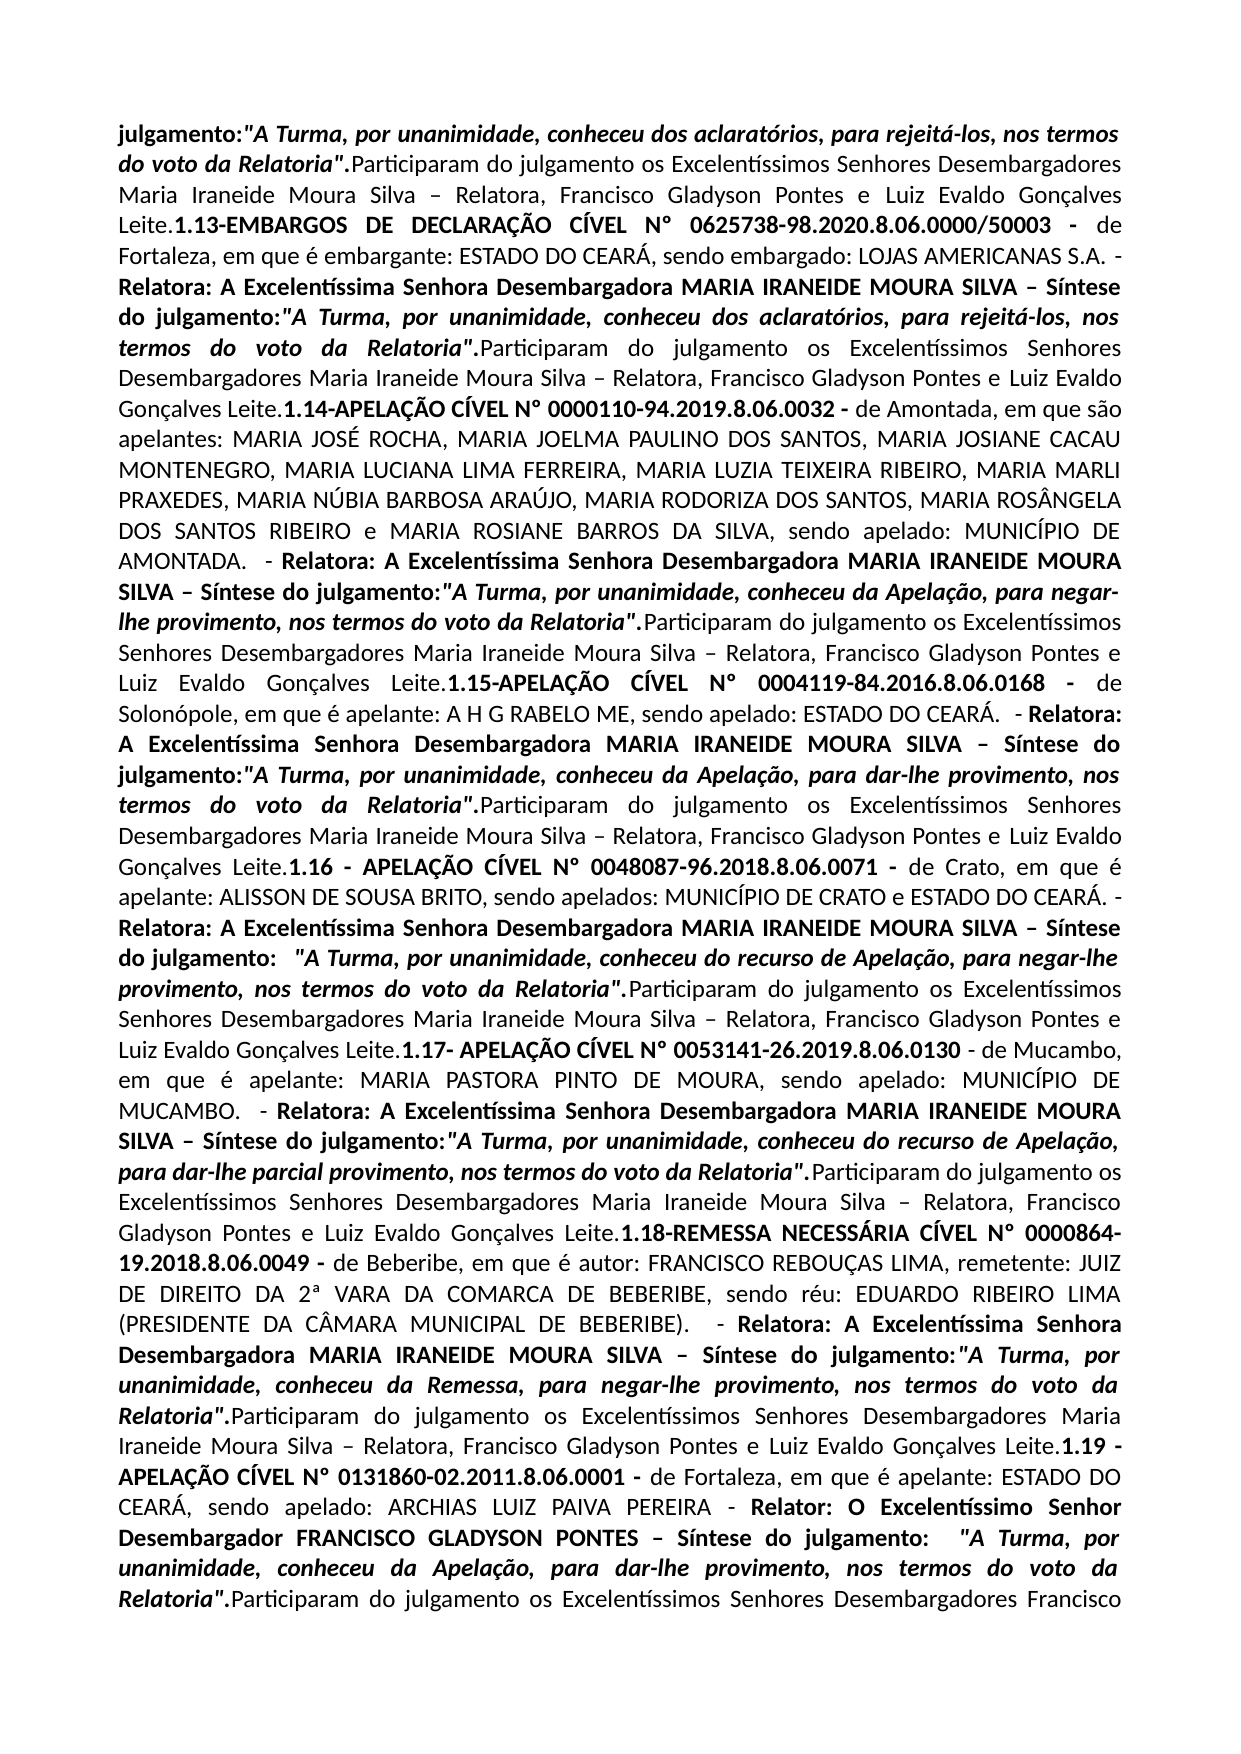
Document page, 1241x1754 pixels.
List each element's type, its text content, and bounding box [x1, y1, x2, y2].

text julgamento:"A Turma, por unanimidade, conheceu dos aclaratórios, para rejeitá-los, nos termos do voto da Relatoria".Participaram do julgamento os Excelentíssimos Senhores Desembargadores Maria Iraneide Moura Silva – Relatora, Francisco Gladyson Pontes e Luiz Evaldo Gonçalves Leite.1.13-EMBARGOS DE DECLARAÇÃO CÍVEL Nº 0625738-98.2020.8.06.0000/50003 - de Fortaleza, em que é embargante: ESTADO DO CEARÁ, sendo embargado: LOJAS AMERICANAS S.A. - Relatora: A Excelentíssima Senhora Desembargadora MARIA IRANEIDE MOURA SILVA – Síntese do julgamento:"A Turma, por unanimidade, conheceu dos aclaratórios, para rejeitá-los, nos termos do voto da Relatoria".Participaram do julgamento os Excelentíssimos Senhores Desembargadores Maria Iraneide Moura Silva – Relatora, Francisco Gladyson Pontes e Luiz Evaldo Gonçalves Leite.1.14-APELAÇÃO CÍVEL Nº 0000110-94.2019.8.06.0032 - de Amontada, em que são apelantes: MARIA JOSÉ ROCHA, MARIA JOELMA PAULINO DOS SANTOS, MARIA JOSIANE CACAU MONTENEGRO, MARIA LUCIANA LIMA FERREIRA, MARIA LUZIA TEIXEIRA RIBEIRO, MARIA MARLI PRAXEDES, MARIA NÚBIA BARBOSA ARAÚJO, MARIA RODORIZA DOS SANTOS, MARIA ROSÂNGELA DOS SANTOS RIBEIRO e MARIA ROSIANE BARROS DA SILVA, sendo apelado: MUNICÍPIO DE AMONTADA. - Relatora: A Excelentíssima Senhora Desembargadora MARIA IRANEIDE MOURA SILVA – Síntese do julgamento:"A Turma, por unanimidade, conheceu da Apelação, para negar-lhe provimento, nos termos do voto da Relatoria".Participaram do julgamento os Excelentíssimos Senhores Desembargadores Maria Iraneide Moura Silva – Relatora, Francisco Gladyson Pontes e Luiz Evaldo Gonçalves Leite.1.15-APELAÇÃO CÍVEL Nº 0004119-84.2016.8.06.0168 - de Solonópole, em que é apelante: A H G RABELO ME, sendo apelado: ESTADO DO CEARÁ. - Relatora: A Excelentíssima Senhora Desembargadora MARIA IRANEIDE MOURA SILVA – Síntese do julgamento:"A Turma, por unanimidade, conheceu da Apelação, para dar-lhe provimento, nos termos do voto da Relatoria".Participaram do julgamento os Excelentíssimos Senhores Desembargadores Maria Iraneide Moura Silva – Relatora, Francisco Gladyson Pontes e Luiz Evaldo Gonçalves Leite.1.16 - APELAÇÃO CÍVEL Nº 0048087-96.2018.8.06.0071 - de Crato, em que é apelante: ALISSON DE SOUSA BRITO, sendo apelados: MUNICÍPIO DE CRATO e ESTADO DO CEARÁ. - Relatora: A Excelentíssima Senhora Desembargadora MARIA IRANEIDE MOURA SILVA – Síntese do julgamento: "A Turma, por unanimidade, conheceu do recurso de Apelação, para negar-lhe provimento, nos termos do voto da Relatoria".Participaram do julgamento os Excelentíssimos Senhores Desembargadores Maria Iraneide Moura Silva – Relatora, Francisco Gladyson Pontes e Luiz Evaldo Gonçalves Leite.1.17- APELAÇÃO CÍVEL Nº 0053141-26.2019.8.06.0130 - de Mucambo, em que é apelante: MARIA PASTORA PINTO DE MOURA, sendo apelado: MUNICÍPIO DE MUCAMBO. - Relatora: A Excelentíssima Senhora Desembargadora MARIA IRANEIDE MOURA SILVA – Síntese do julgamento:"A Turma, por unanimidade, conheceu do recurso de Apelação, para dar-lhe parcial provimento, nos termos do voto da Relatoria".Participaram do julgamento os Excelentíssimos Senhores Desembargadores Maria Iraneide Moura Silva – Relatora, Francisco Gladyson Pontes e Luiz Evaldo Gonçalves Leite.1.18-REMESSA NECESSÁRIA CÍVEL Nº 0000864-19.2018.8.06.0049 - de Beberibe, em que é autor: FRANCISCO REBOUÇAS LIMA, remetente: JUIZ DE DIREITO DA 2ª VARA DA COMARCA DE BEBERIBE, sendo réu: EDUARDO RIBEIRO LIMA (PRESIDENTE DA CÂMARA MUNICIPAL DE BEBERIBE). - Relatora: A Excelentíssima Senhora Desembargadora MARIA IRANEIDE MOURA SILVA – Síntese do julgamento:"A Turma, por unanimidade, conheceu da Remessa, para negar-lhe provimento, nos termos do voto da Relatoria".Participaram do julgamento os Excelentíssimos Senhores Desembargadores Maria Iraneide Moura Silva – Relatora, Francisco Gladyson Pontes e Luiz Evaldo Gonçalves Leite.1.19 - APELAÇÃO CÍVEL Nº 0131860-02.2011.8.06.0001 - de Fortaleza, em que é apelante: ESTADO DO CEARÁ, sendo apelado: ARCHIAS LUIZ PAIVA PEREIRA - Relator: O Excelentíssimo Senhor Desembargador FRANCISCO GLADYSON PONTES – Síntese do julgamento: "A Turma, por unanimidade, conheceu da Apelação, para dar-lhe provimento, nos termos do voto da Relatoria".Participaram do julgamento os Excelentíssimos Senhores Desembargadores Francisco [118, 118, 1122, 1614]
